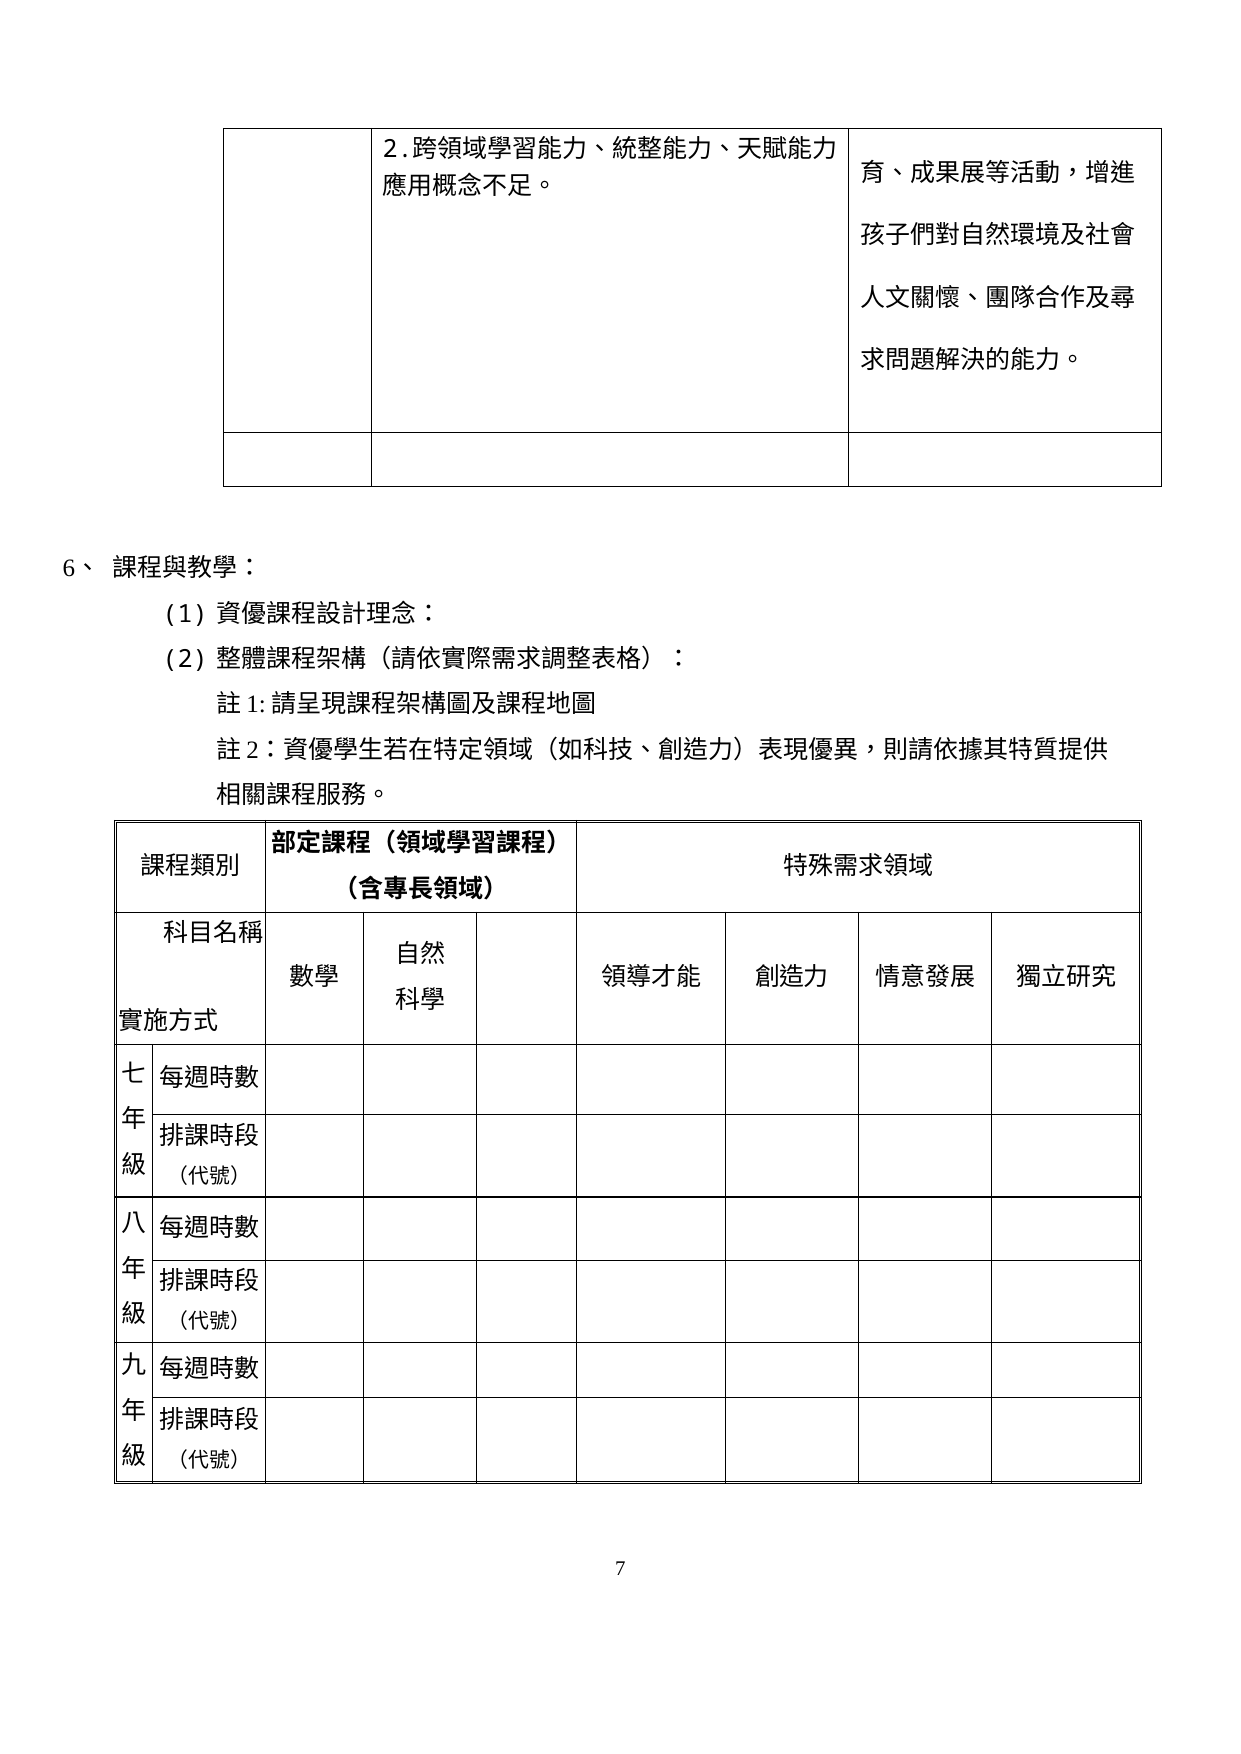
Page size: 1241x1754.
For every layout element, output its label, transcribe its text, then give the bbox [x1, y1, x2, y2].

table_cell [266, 1198, 363, 1260]
table_cell [477, 1115, 576, 1196]
table_cell [726, 1343, 858, 1397]
list 課程與教學： [62, 548, 1128, 584]
table_cell [477, 1261, 576, 1342]
table_cell [849, 433, 1161, 486]
table_cell [364, 1045, 476, 1114]
table_cell [477, 1343, 576, 1397]
table_cell [224, 433, 371, 486]
table_cell 育、成果展等活動，增進孩子們對自然環境及社會人文關懷、團隊合作及尋求問題解決的能力。 [849, 129, 1161, 432]
table_cell 2.跨領域學習能力、統整能力、天賦能力應用概念不足。 [372, 129, 848, 432]
table_cell [577, 1261, 725, 1342]
table_cell [859, 1115, 991, 1196]
table_cell 獨立研究 [992, 913, 1139, 1044]
table_cell 每週時數 [153, 1045, 265, 1114]
table_header 特殊需求領域 [577, 823, 1139, 912]
table_cell [477, 1398, 576, 1481]
table_cell [859, 1398, 991, 1481]
table_cell 情意發展 [859, 913, 991, 1044]
table_cell [364, 1261, 476, 1342]
table_cell [726, 1198, 858, 1260]
table_cell [577, 1343, 725, 1397]
table_header 部定課程（領域學習課程） （含專長領域） [266, 823, 576, 912]
table_cell [726, 1045, 858, 1114]
table_cell 每週時數 [153, 1343, 265, 1397]
table_cell [859, 1343, 991, 1397]
table_cell 排課時段 （代號） [153, 1398, 265, 1481]
table_cell 排課時段 （代號） [153, 1115, 265, 1196]
table_header 課程類別 [117, 823, 265, 912]
table_cell [372, 433, 848, 486]
table_cell [364, 1343, 476, 1397]
table_cell [266, 1261, 363, 1342]
table_cell [364, 1198, 476, 1260]
table_cell 數學 [266, 913, 363, 1044]
table_cell [577, 1045, 725, 1114]
table_cell 八年級 [117, 1198, 152, 1342]
table_cell [266, 1045, 363, 1114]
table_cell [992, 1343, 1139, 1397]
table_cell [726, 1398, 858, 1481]
table_cell [364, 1398, 476, 1481]
table_cell [266, 1115, 363, 1196]
table_cell [992, 1398, 1139, 1481]
table_cell [266, 1343, 363, 1397]
table_cell [477, 913, 576, 1044]
table_cell [577, 1198, 725, 1260]
table_cell [992, 1045, 1139, 1114]
table_cell [992, 1115, 1139, 1196]
table_cell [992, 1261, 1139, 1342]
table_cell [859, 1045, 991, 1114]
table_cell [224, 129, 371, 432]
list 資優課程設計理念： [162, 593, 1128, 629]
table_cell 自然 科學 [364, 913, 476, 1044]
table_cell 創造力 [726, 913, 858, 1044]
table_cell [477, 1045, 576, 1114]
table_cell 每週時數 [153, 1198, 265, 1260]
table_cell 科目名稱 實施方式 [117, 913, 265, 1044]
table_cell 領導才能 [577, 913, 725, 1044]
table_cell [726, 1115, 858, 1196]
table_cell 排課時段 （代號） [153, 1261, 265, 1342]
table_cell [266, 1398, 363, 1481]
table_cell [577, 1398, 725, 1481]
table_cell [726, 1261, 858, 1342]
list 整體課程架構（請依實際需求調整表格）： 註1: 請呈現課程架構圖及課程地圖 註2：資優學生若在特定領域（如科技、創造力）表現優異，則請依據其特質提供相關課程服務。 [162, 638, 1128, 811]
table_cell [364, 1115, 476, 1196]
table_cell 七年級 [117, 1045, 152, 1196]
table_cell 九年級 [117, 1343, 152, 1481]
table_cell [477, 1198, 576, 1260]
table_cell [859, 1261, 991, 1342]
table_cell [577, 1115, 725, 1196]
table_cell [859, 1198, 991, 1260]
table_cell [992, 1198, 1139, 1260]
